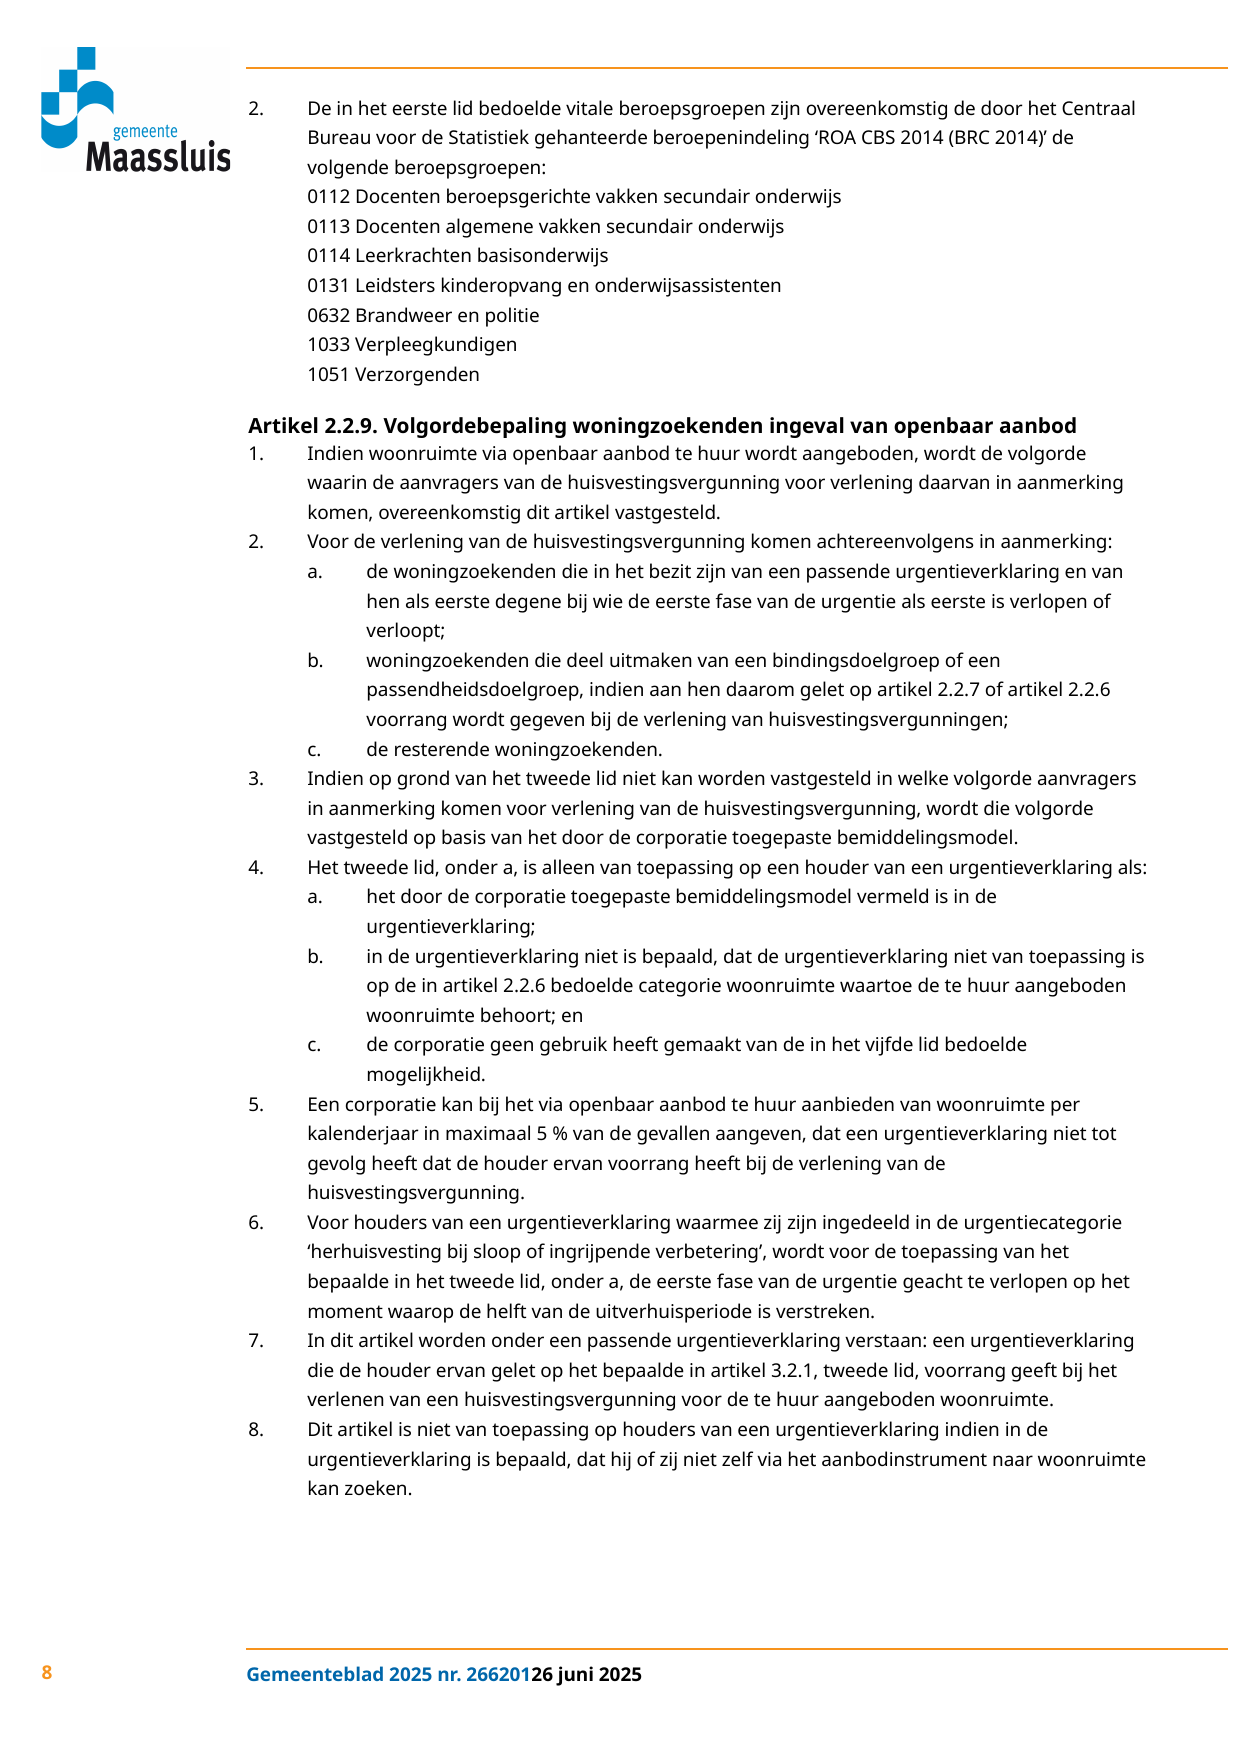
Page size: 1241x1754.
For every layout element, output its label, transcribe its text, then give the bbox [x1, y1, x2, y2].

list De in het eerste lid bedoelde vitale beroepsgroepen zijn overeenkomstig de door het Centraal Bureau voor de Statistiek gehanteerde beroepenindeling ‘ROA CBS 2014 (BRC 2014)’ de volgende beroepsgroepen: [248, 95, 1152, 180]
list 1051 Verzorgenden [248, 361, 1152, 387]
list de woningzoekenden die in het bezit zijn van een passende urgentieverklaring en van hen als eerste degene bij wie de eerste fase van de urgentie als eerste is verlopen of verloopt; [307, 558, 1152, 643]
list Het tweede lid, onder a, is alleen van toepassing op een houder van een urgentieverklaring als: [248, 854, 1152, 880]
list woningzoekenden die deel uitmaken van een bindingsdoelgroep of een passendheidsdoelgroep, indien aan hen daarom gelet op artikel 2.2.7 of artikel 2.2.6 voorrang wordt gegeven bij de verlening van huisvestingsvergunningen; [307, 647, 1152, 732]
list Indien woonruimte via openbaar aanbod te huur wordt aangeboden, wordt de volgorde waarin de aanvragers van de huisvestingsvergunning voor verlening daarvan in aanmerking komen, overeenkomstig dit artikel vastgesteld. [248, 440, 1152, 525]
list 0632 Brandweer en politie [248, 302, 1152, 328]
list Voor de verlening van de huisvestingsvergunning komen achtereenvolgens in aanmerking: [248, 529, 1152, 554]
picture [41, 47, 231, 172]
picture [41, 47, 77, 92]
list in de urgentieverklaring niet is bepaald, dat de urgentieverklaring niet van toepassing is op de in artikel 2.2.6 bedoelde categorie woonruimte waartoe de te huur aangeboden woonruimte behoort; en [307, 943, 1152, 1028]
list Dit artikel is niet van toepassing op houders van een urgentieverklaring indien in de urgentieverklaring is bepaald, dat hij of zij niet zelf via het aanbodinstrument naar woonruimte kan zoeken. [248, 1416, 1152, 1501]
list Indien op grond van het tweede lid niet kan worden vastgesteld in welke volgorde aanvragers in aanmerking komen voor verlening van de huisvestingsvergunning, wordt die volgorde vastgesteld op basis van het door de corporatie toegepaste bemiddelingsmodel. [248, 765, 1152, 850]
text Artikel 2.2.9. Volgordebepaling woningzoekenden ingeval van openbaar aanbod [248, 411, 1152, 440]
list 0113 Docenten algemene vakken secundair onderwijs [248, 213, 1152, 239]
list 0114 Leerkrachten basisonderwijs [248, 243, 1152, 268]
list 0112 Docenten beroepsgerichte vakken secundair onderwijs [248, 183, 1152, 209]
list Een corporatie kan bij het via openbaar aanbod te huur aanbieden van woonruimte per kalenderjaar in maximaal 5 % van de gevallen aangeven, dat een urgentieverklaring niet tot gevolg heeft dat de houder ervan voorrang heeft bij de verlening van de huisvestingsvergunning. [248, 1091, 1152, 1205]
list de resterende woningzoekenden. [307, 736, 1152, 761]
list 1033 Verpleegkundigen [248, 331, 1152, 357]
list de corporatie geen gebruik heeft gemaakt van de in het vijfde lid bedoelde mogelijkheid. [307, 1032, 1152, 1087]
list In dit artikel worden onder een passende urgentieverklaring verstaan: een urgentieverklaring die de houder ervan gelet op het bepaalde in artikel 3.2.1, tweede lid, voorrang geeft bij het verlenen van een huisvestingsvergunning voor de te huur aangeboden woonruimte. [248, 1327, 1152, 1412]
list 0131 Leidsters kinderopvang en onderwijsassistenten [248, 272, 1152, 298]
list Voor houders van een urgentieverklaring waarmee zij zijn ingedeeld in de urgentiecategorie ‘herhuisvesting bij sloop of ingrijpende verbetering’, wordt voor de toepassing van het bepaalde in het tweede lid, onder a, de eerste fase van de urgentie geacht te verlopen op het moment waarop de helft van de uitverhuisperiode is verstreken. [248, 1209, 1152, 1323]
list het door de corporatie toegepaste bemiddelingsmodel vermeld is in de urgentieverklaring; [307, 884, 1152, 939]
